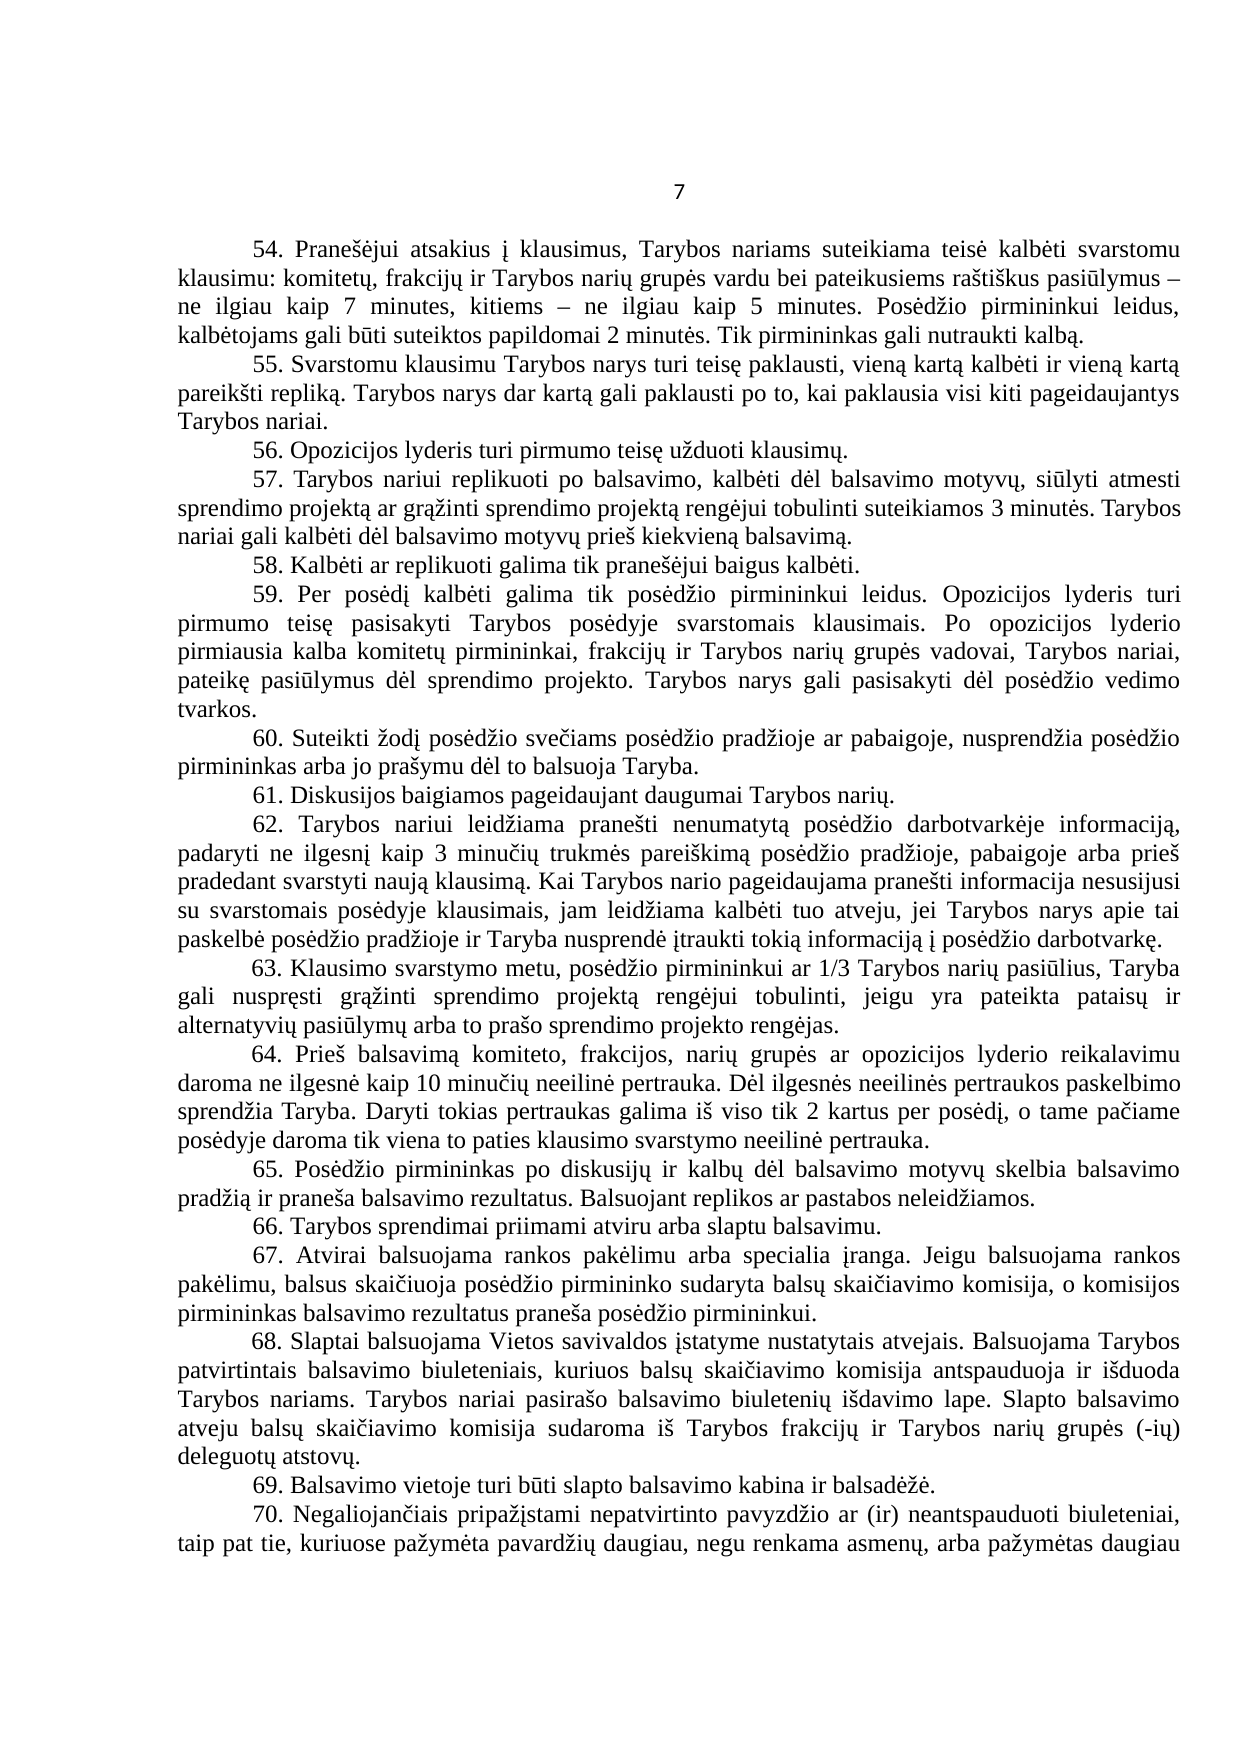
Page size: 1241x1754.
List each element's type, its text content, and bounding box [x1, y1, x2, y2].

text 62. Tarybos nariui leidžiama pranešti nenumatytą posėdžio darbotvarkėje informaciją, padaryti ne ilgesnį kaip 3 minučių trukmės pareiškimą posėdžio pradžioje, pabaigoje arba prieš pradedant svarstyti naują klausimą. Kai Tarybos nario pageidaujama pranešti informacija nesusijusi su svarstomais posėdyje klausimais, jam leidžiama kalbėti tuo atveju, jei Tarybos narys apie tai paskelbė posėdžio pradžioje ir Taryba nusprendė įtraukti tokią informaciją į posėdžio darbotvarkę. [177, 809, 1181, 953]
text 63. Klausimo svarstymo metu, posėdžio pirmininkui ar 1/3 Tarybos narių pasiūlius, Taryba gali nuspręsti grąžinti sprendimo projektą rengėjui tobulinti, jeigu yra pateikta pataisų ir alternatyvių pasiūlymų arba to prašo sprendimo projekto rengėjas. [177, 953, 1181, 1039]
text 59. Per posėdį kalbėti galima tik posėdžio pirmininkui leidus. Opozicijos lyderis turi pirmumo teisę pasisakyti Tarybos posėdyje svarstomais klausimais. Po opozicijos lyderio pirmiausia kalba komitetų pirmininkai, frakcijų ir Tarybos narių grupės vadovai, Tarybos nariai, pateikę pasiūlymus dėl sprendimo projekto. Tarybos narys gali pasisakyti dėl posėdžio vedimo tvarkos. [177, 579, 1181, 723]
text 65. Posėdžio pirmininkas po diskusijų ir kalbų dėl balsavimo motyvų skelbia balsavimo pradžią ir praneša balsavimo rezultatus. Balsuojant replikos ar pastabos neleidžiamos. [177, 1154, 1181, 1211]
text 67. Atvirai balsuojama rankos pakėlimu arba specialia įranga. Jeigu balsuojama rankos pakėlimu, balsus skaičiuoja posėdžio pirmininko sudaryta balsų skaičiavimo komisija, o komisijos pirmininkas balsavimo rezultatus praneša posėdžio pirmininkui. [177, 1240, 1181, 1326]
text 66. Tarybos sprendimai priimami atviru arba slaptu balsavimu. [177, 1211, 1181, 1240]
text 61. Diskusijos baigiamos pageidaujant daugumai Tarybos narių. [177, 780, 1181, 809]
text 54. Pranešėjui atsakius į klausimus, Tarybos nariams suteikiama teisė kalbėti svarstomu klausimu: komitetų, frakcijų ir Tarybos narių grupės vardu bei pateikusiems raštiškus pasiūlymus – ne ilgiau kaip 7 minutes, kitiems – ne ilgiau kaip 5 minutes. Posėdžio pirmininkui leidus, kalbėtojams gali būti suteiktos papildomai 2 minutės. Tik pirmininkas gali nutraukti kalbą. [177, 234, 1181, 349]
text 69. Balsavimo vietoje turi būti slapto balsavimo kabina ir balsadėžė. [177, 1470, 1181, 1499]
text 70. Negaliojančiais pripažįstami nepatvirtinto pavyzdžio ar (ir) neantspauduoti biuleteniai, taip pat tie, kuriuose pažymėta pavardžių daugiau, negu renkama asmenų, arba pažymėtas daugiau [177, 1499, 1181, 1556]
text 68. Slaptai balsuojama Vietos savivaldos įstatyme nustatytais atvejais. Balsuojama Tarybos patvirtintais balsavimo biuleteniais, kuriuos balsų skaičiavimo komisija antspauduoja ir išduoda Tarybos nariams. Tarybos nariai pasirašo balsavimo biuletenių išdavimo lape. Slapto balsavimo atveju balsų skaičiavimo komisija sudaroma iš Tarybos frakcijų ir Tarybos narių grupės (-ių) deleguotų atstovų. [177, 1326, 1181, 1470]
text 58. Kalbėti ar replikuoti galima tik pranešėjui baigus kalbėti. [177, 550, 1181, 579]
text 57. Tarybos nariui replikuoti po balsavimo, kalbėti dėl balsavimo motyvų, siūlyti atmesti sprendimo projektą ar grąžinti sprendimo projektą rengėjui tobulinti suteikiamos 3 minutės. Tarybos nariai gali kalbėti dėl balsavimo motyvų prieš kiekvieną balsavimą. [177, 464, 1181, 550]
text 55. Svarstomu klausimu Tarybos narys turi teisę paklausti, vieną kartą kalbėti ir vieną kartą pareikšti repliką. Tarybos narys dar kartą gali paklausti po to, kai paklausia visi kiti pageidaujantys Tarybos nariai. [177, 349, 1181, 435]
text 56. Opozicijos lyderis turi pirmumo teisę užduoti klausimų. [177, 435, 1181, 464]
text 64. Prieš balsavimą komiteto, frakcijos, narių grupės ar opozicijos lyderio reikalavimu daroma ne ilgesnė kaip 10 minučių neeilinė pertrauka. Dėl ilgesnės neeilinės pertraukos paskelbimo sprendžia Taryba. Daryti tokias pertraukas galima iš viso tik 2 kartus per posėdį, o tame pačiame posėdyje daroma tik viena to paties klausimo svarstymo neeilinė pertrauka. [177, 1039, 1181, 1154]
text 60. Suteikti žodį posėdžio svečiams posėdžio pradžioje ar pabaigoje, nusprendžia posėdžio pirmininkas arba jo prašymu dėl to balsuoja Taryba. [177, 723, 1181, 780]
